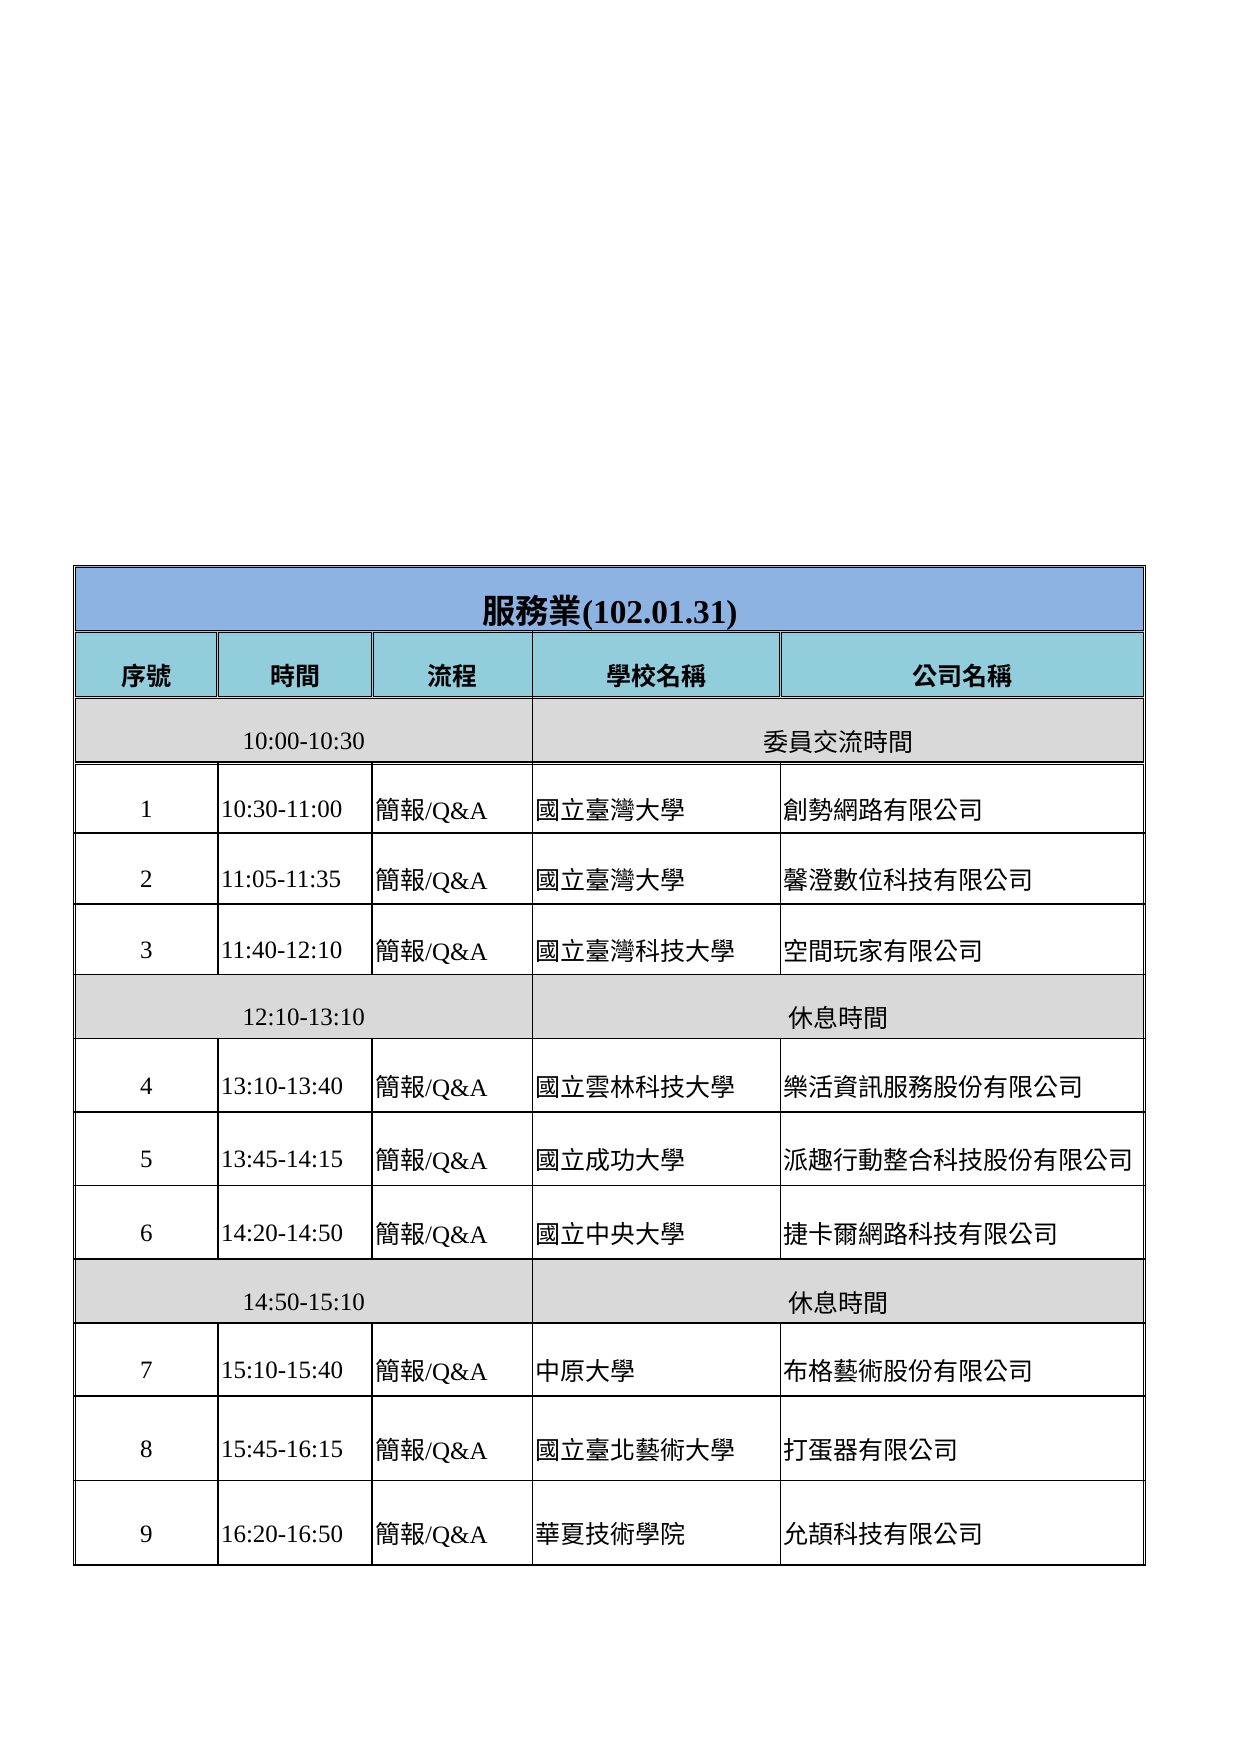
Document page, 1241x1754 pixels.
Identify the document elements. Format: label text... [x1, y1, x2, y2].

table_cell 樂活資訊服務股份有限公司 [781, 1039, 1143, 1111]
table_cell 簡報/Q&A [373, 1186, 532, 1258]
table_cell 簡報/Q&A [373, 1397, 532, 1480]
table_cell 時間 [219, 633, 371, 696]
table_cell 流程 [374, 633, 532, 696]
table_cell 3 [76, 905, 217, 973]
table_cell 簡報/Q&A [373, 765, 532, 832]
table_cell 1 [76, 765, 217, 832]
table_cell 15:45-16:15 [219, 1397, 371, 1480]
table_cell 馨澄數位科技有限公司 [781, 834, 1143, 903]
table_cell 16:20-16:50 [219, 1481, 371, 1564]
table_cell 中原大學 [533, 1324, 780, 1395]
table_cell 14:20-14:50 [219, 1186, 371, 1258]
table_cell 華夏技術學院 [533, 1481, 780, 1564]
table_cell 簡報/Q&A [373, 834, 532, 903]
table_cell 13:45-14:15 [219, 1113, 371, 1184]
table_cell 捷卡爾網路科技有限公司 [781, 1186, 1143, 1258]
table_cell 派趣行動整合科技股份有限公司 [781, 1113, 1143, 1184]
table_cell 13:10-13:40 [219, 1039, 371, 1111]
table_cell 簡報/Q&A [373, 1324, 532, 1395]
table_cell 15:10-15:40 [219, 1324, 371, 1395]
table_cell 簡報/Q&A [373, 1113, 532, 1184]
table_cell 國立臺北藝術大學 [533, 1397, 780, 1480]
table_cell 空間玩家有限公司 [781, 905, 1143, 973]
table_cell 8 [76, 1397, 217, 1480]
table_cell 國立臺灣科技大學 [533, 905, 780, 973]
table_cell 休息時間 [533, 1260, 1143, 1322]
table_cell 國立雲林科技大學 [533, 1039, 780, 1111]
table_cell 10:00-10:30 [76, 699, 532, 761]
table_cell 布格藝術股份有限公司 [781, 1324, 1143, 1395]
table_cell 學校名稱 [533, 633, 779, 696]
table_cell 允頡科技有限公司 [781, 1481, 1143, 1564]
table_cell 序號 [76, 633, 216, 696]
table_cell 簡報/Q&A [373, 1039, 532, 1111]
table_cell 簡報/Q&A [373, 1481, 532, 1564]
table_cell 6 [76, 1186, 217, 1258]
table_cell 委員交流時間 [533, 699, 1143, 761]
table_cell 10:30-11:00 [219, 765, 371, 832]
table_cell 14:50-15:10 [76, 1260, 532, 1322]
table_cell 簡報/Q&A [373, 905, 532, 973]
table_cell 國立成功大學 [533, 1113, 780, 1184]
table_cell 打蛋器有限公司 [781, 1397, 1143, 1480]
table_cell 休息時間 [533, 975, 1143, 1038]
table_cell 國立臺灣大學 [533, 765, 780, 832]
table_cell 11:40-12:10 [219, 905, 371, 973]
table_cell 12:10-13:10 [76, 975, 532, 1038]
table_cell 9 [76, 1481, 217, 1564]
table_cell 11:05-11:35 [219, 834, 371, 903]
table_cell 創勢網路有限公司 [781, 765, 1143, 832]
table_cell 國立中央大學 [533, 1186, 780, 1258]
table_cell 國立臺灣大學 [533, 834, 780, 903]
table_cell 2 [76, 834, 217, 903]
table_cell 4 [76, 1039, 217, 1111]
table_cell 公司名稱 [782, 633, 1143, 696]
table_cell 7 [76, 1324, 217, 1395]
table_cell 5 [76, 1113, 217, 1184]
table_header 服務業(102.01.31) [76, 568, 1143, 630]
